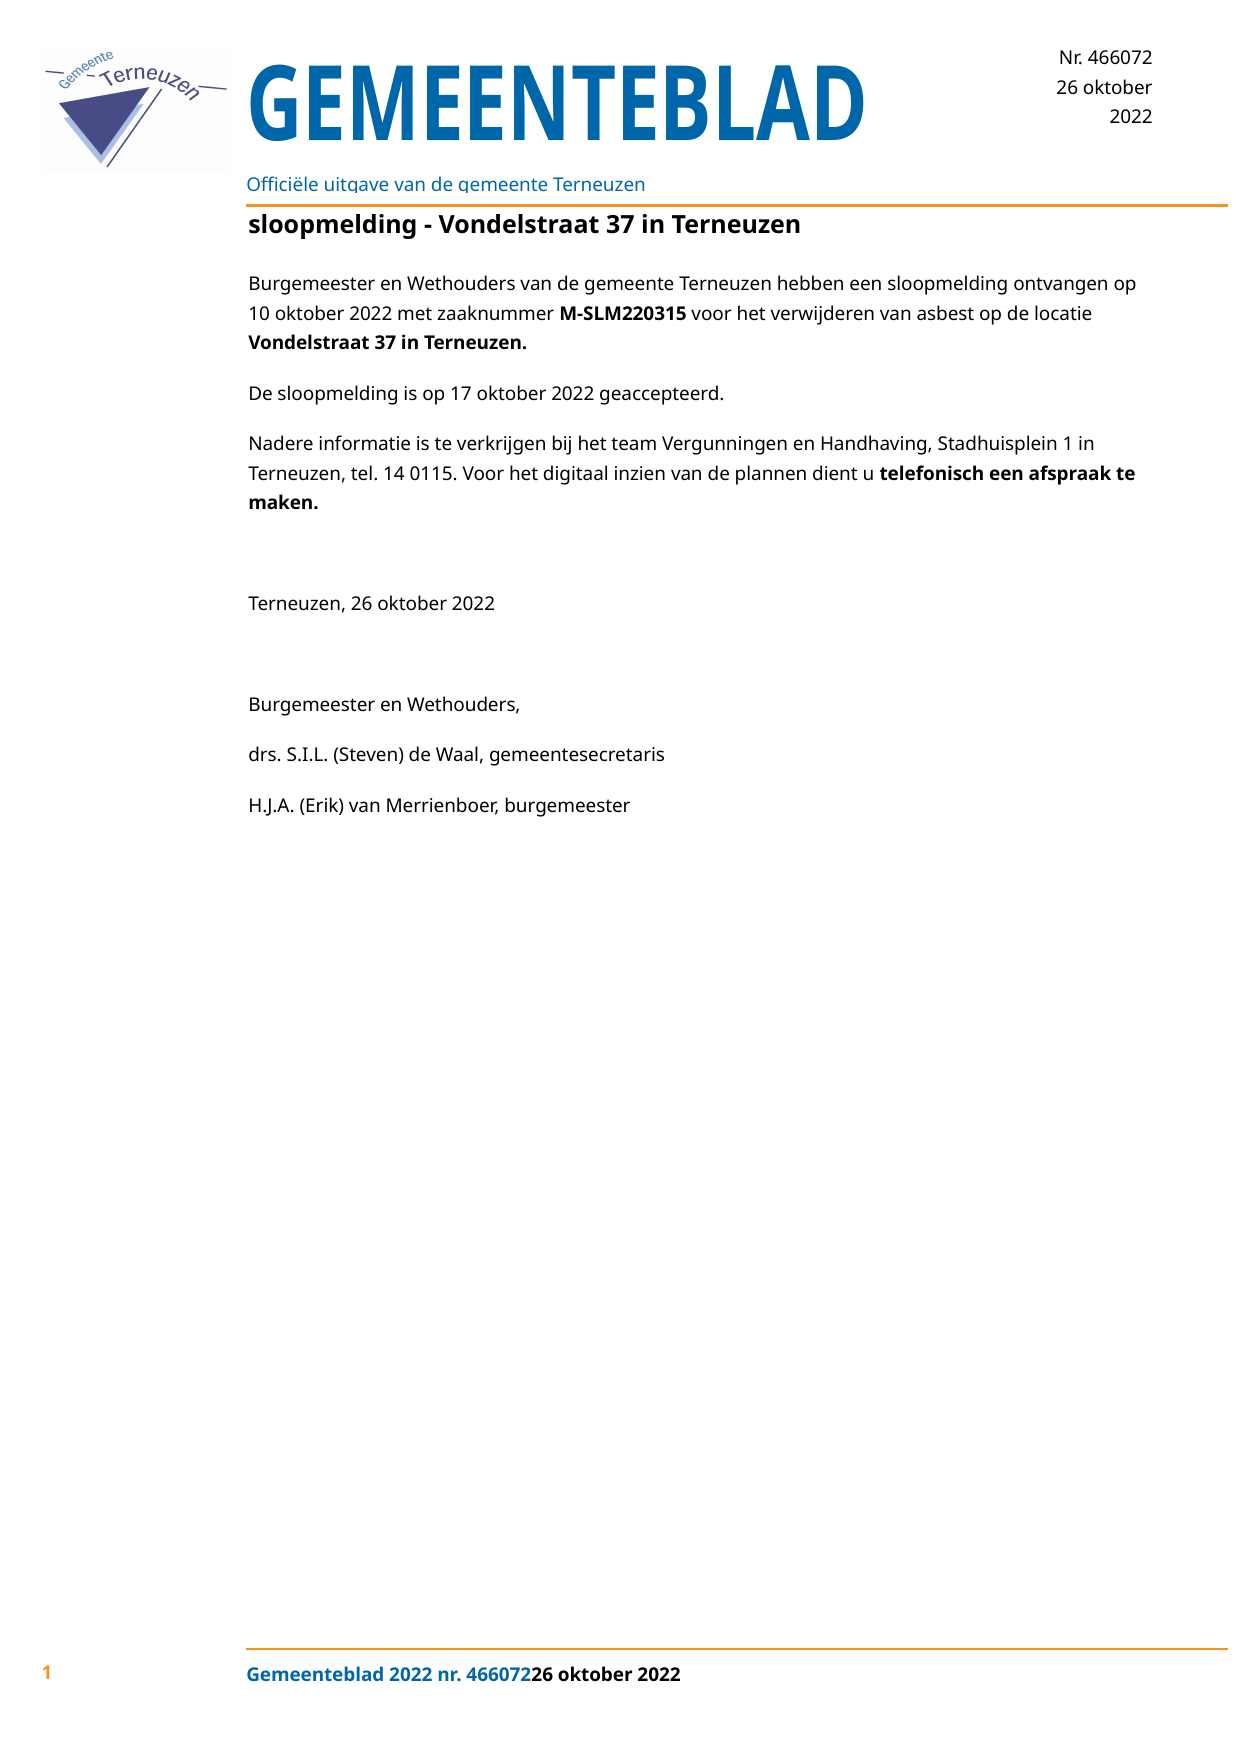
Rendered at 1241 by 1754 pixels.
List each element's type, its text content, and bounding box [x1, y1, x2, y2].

text Burgemeester en Wethouders van de gemeente Terneuzen hebben een sloopmelding ontvangen op 10 oktober 2022 met zaaknummer M-SLM220315 voor het verwijderen van asbest op de locatie Vondelstraat 37 in Terneuzen. [248, 270, 1152, 355]
text H.J.A. (Erik) van Merrienboer, burgemeester [248, 792, 1152, 818]
text Burgemeester en Wethouders, [248, 691, 1152, 717]
text Nadere informatie is te verkrijgen bij het team Vergunningen en Handhaving, Stadhuisplein 1 in Terneuzen, tel. 14 0115. Voor het digitaal inzien van de plannen dient u telefonisch een afspraak te maken. [248, 430, 1152, 515]
text De sloopmelding is op 17 oktober 2022 geaccepteerd. [248, 380, 1152, 406]
text sloopmelding - Vondelstraat 37 in Terneuzen [248, 207, 1152, 241]
picture [41, 47, 231, 172]
text drs. S.I.L. (Steven) de Waal, gemeentesecretaris [248, 742, 1152, 767]
text Terneuzen, 26 oktober 2022 [248, 590, 1152, 616]
